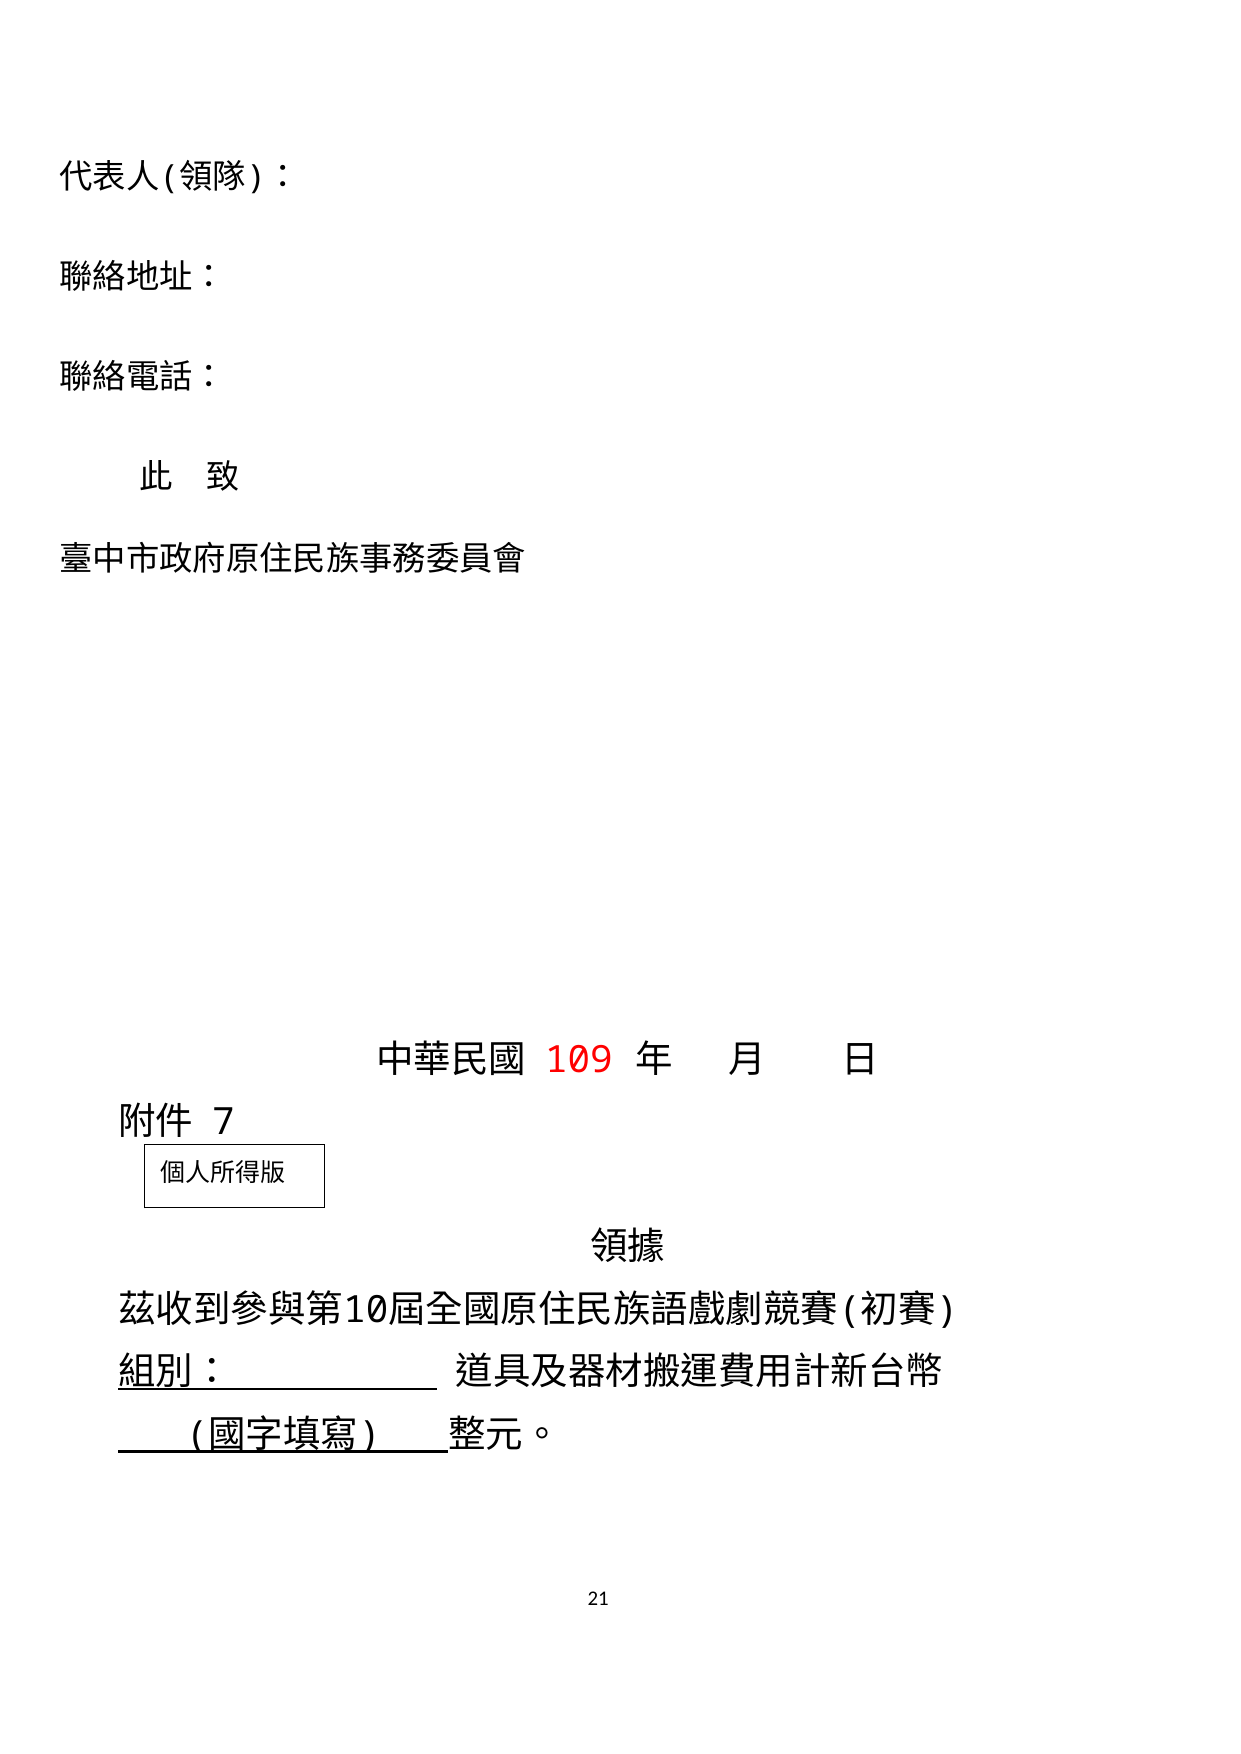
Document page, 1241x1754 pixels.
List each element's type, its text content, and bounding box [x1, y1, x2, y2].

text 茲收到參與第10屆全國原住民族語戲劇競賽(初賽) [118, 1264, 1137, 1327]
text 個人所得版 [160, 1153, 309, 1189]
text [145, 1145, 324, 1207]
text 此 致 [59, 433, 1137, 495]
text 臺中市政府原住民族事務委員會 [59, 514, 1137, 577]
text (國字填寫) 整元。 [118, 1389, 1137, 1452]
text 中華民國 109 年 月 日 [118, 1014, 1137, 1077]
text 聯絡地址： [59, 233, 1137, 295]
text 領據 [118, 1202, 1137, 1264]
text 聯絡電話： [59, 333, 1137, 395]
text 代表人(領隊)： [59, 133, 1137, 195]
text 附件 7 [118, 1077, 1137, 1139]
text 組別： 道具及器材搬運費用計新台幣 [118, 1327, 1137, 1389]
